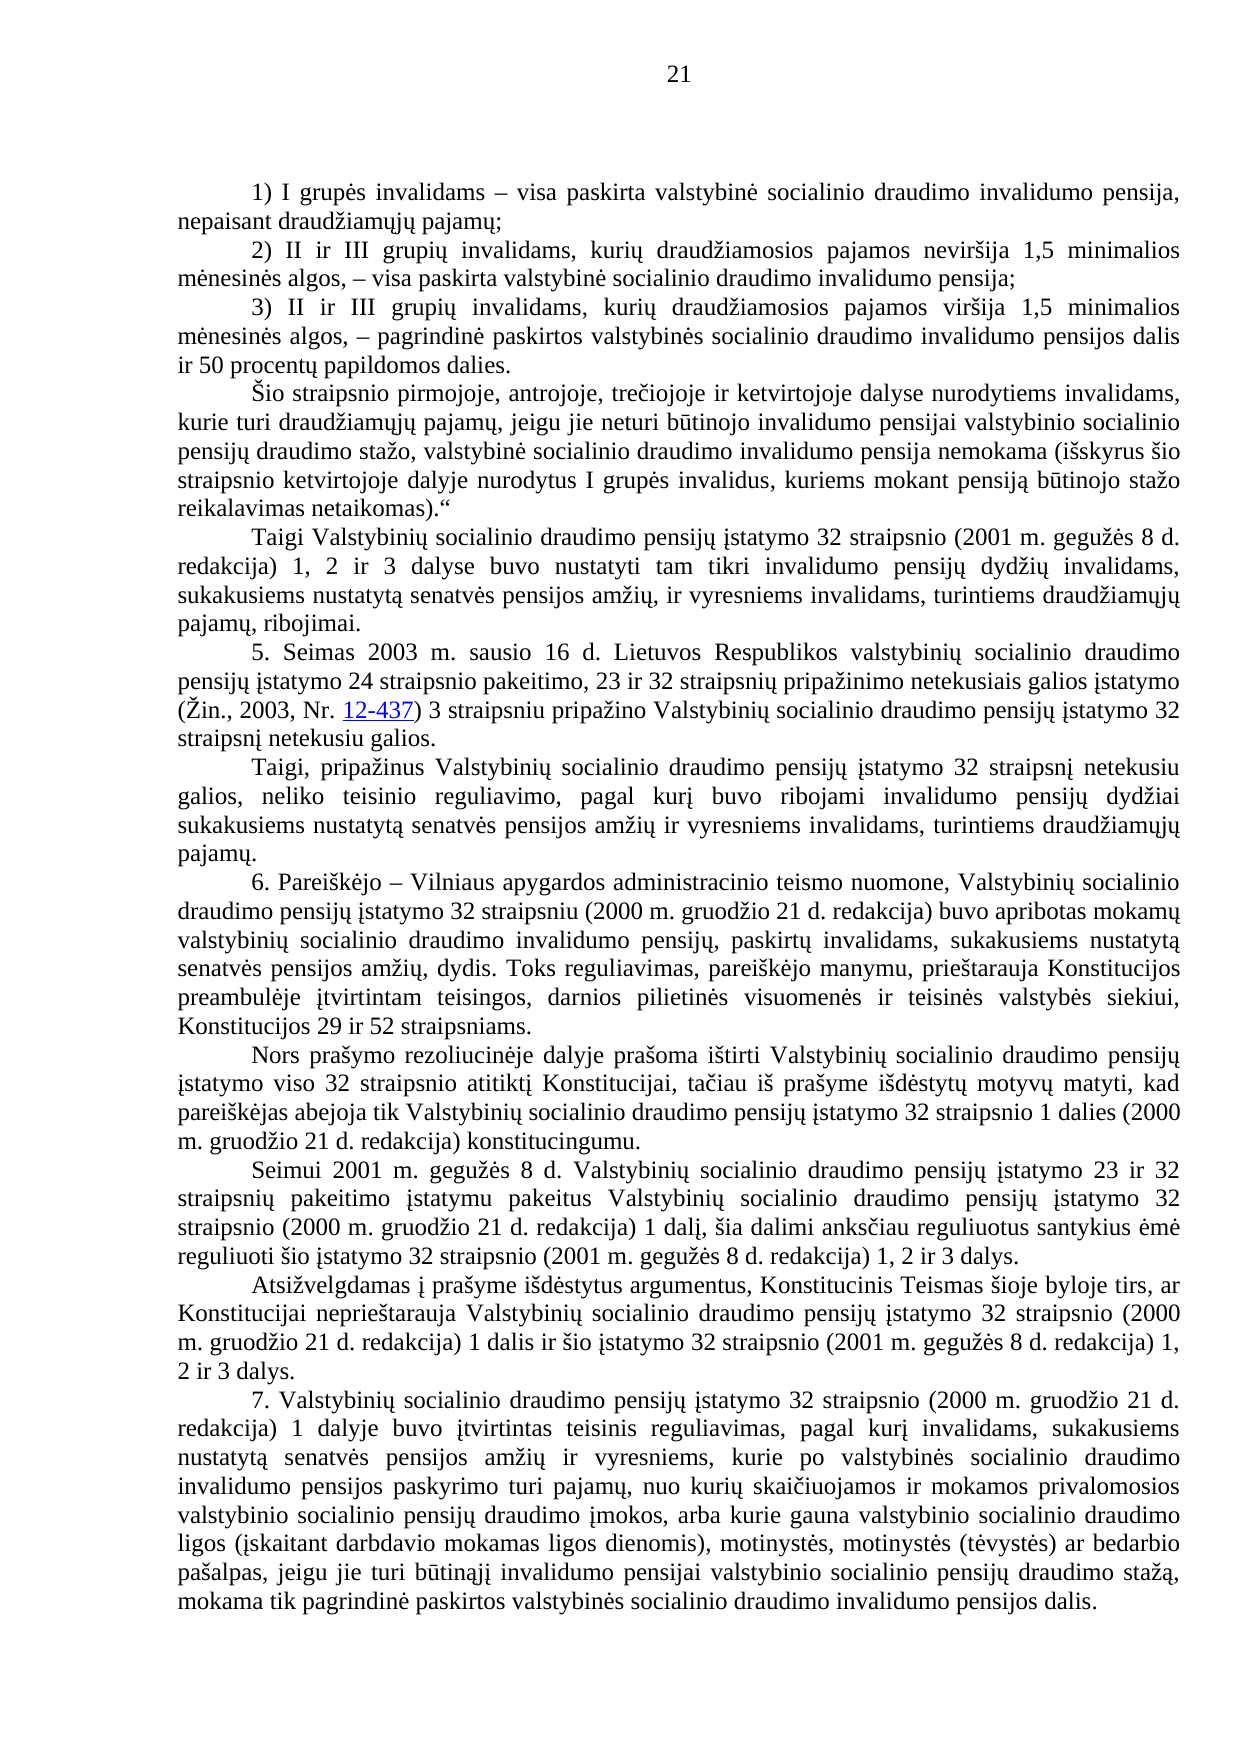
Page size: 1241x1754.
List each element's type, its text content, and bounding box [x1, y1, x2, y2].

text 1) I grupės invalidams – visa paskirta valstybinė socialinio draudimo invalidumo pensija, nepaisant draudžiamųjų pajamų; [177, 177, 1181, 235]
text 2) II ir III grupių invalidams, kurių draudžiamosios pajamos neviršija 1,5 minimalios mėnesinės algos, – visa paskirta valstybinė socialinio draudimo invalidumo pensija; [177, 235, 1181, 292]
text Taigi, pripažinus Valstybinių socialinio draudimo pensijų įstatymo 32 straipsnį netekusiu galios, neliko teisinio reguliavimo, pagal kurį buvo ribojami invalidumo pensijų dydžiai sukakusiems nustatytą senatvės pensijos amžių ir vyresniems invalidams, turintiems draudžiamųjų pajamų. [177, 752, 1181, 867]
text Šio straipsnio pirmojoje, antrojoje, trečiojoje ir ketvirtojoje dalyse nurodytiems invalidams, kurie turi draudžiamųjų pajamų, jeigu jie neturi būtinojo invalidumo pensijai valstybinio socialinio pensijų draudimo stažo, valstybinė socialinio draudimo invalidumo pensija nemokama (išskyrus šio straipsnio ketvirtojoje dalyje nurodytus I grupės invalidus, kuriems mokant pensiją būtinojo stažo reikalavimas netaikomas).“ [177, 378, 1181, 522]
text 7. Valstybinių socialinio draudimo pensijų įstatymo 32 straipsnio (2000 m. gruodžio 21 d. redakcija) 1 dalyje buvo įtvirtintas teisinis reguliavimas, pagal kurį invalidams, sukakusiems nustatytą senatvės pensijos amžių ir vyresniems, kurie po valstybinės socialinio draudimo invalidumo pensijos paskyrimo turi pajamų, nuo kurių skaičiuojamos ir mokamos privalomosios valstybinio socialinio pensijų draudimo įmokos, arba kurie gauna valstybinio socialinio draudimo ligos (įskaitant darbdavio mokamas ligos dienomis), motinystės, motinystės (tėvystės) ar bedarbio pašalpas, jeigu jie turi būtinąjį invalidumo pensijai valstybinio socialinio pensijų draudimo stažą, mokama tik pagrindinė paskirtos valstybinės socialinio draudimo invalidumo pensijos dalis. [177, 1385, 1181, 1615]
text Seimui 2001 m. gegužės 8 d. Valstybinių socialinio draudimo pensijų įstatymo 23 ir 32 straipsnių pakeitimo įstatymu pakeitus Valstybinių socialinio draudimo pensijų įstatymo 32 straipsnio (2000 m. gruodžio 21 d. redakcija) 1 dalį, šia dalimi anksčiau reguliuotus santykius ėmė reguliuoti šio įstatymo 32 straipsnio (2001 m. gegužės 8 d. redakcija) 1, 2 ir 3 dalys. [177, 1155, 1181, 1270]
text 6. Pareiškėjo – Vilniaus apygardos administracinio teismo nuomone, Valstybinių socialinio draudimo pensijų įstatymo 32 straipsniu (2000 m. gruodžio 21 d. redakcija) buvo apribotas mokamų valstybinių socialinio draudimo invalidumo pensijų, paskirtų invalidams, sukakusiems nustatytą senatvės pensijos amžių, dydis. Toks reguliavimas, pareiškėjo manymu, prieštarauja Konstitucijos preambulėje įtvirtintam teisingos, darnios pilietinės visuomenės ir teisinės valstybės siekiui, Konstitucijos 29 ir 52 straipsniams. [177, 867, 1181, 1040]
text Atsižvelgdamas į prašyme išdėstytus argumentus, Konstitucinis Teismas šioje byloje tirs, ar Konstitucijai neprieštarauja Valstybinių socialinio draudimo pensijų įstatymo 32 straipsnio (2000 m. gruodžio 21 d. redakcija) 1 dalis ir šio įstatymo 32 straipsnio (2001 m. gegužės 8 d. redakcija) 1, 2 ir 3 dalys. [177, 1270, 1181, 1385]
text 5. Seimas 2003 m. sausio 16 d. Lietuvos Respublikos valstybinių socialinio draudimo pensijų įstatymo 24 straipsnio pakeitimo, 23 ir 32 straipsnių pripažinimo netekusiais galios įstatymo (Žin., 2003, Nr. 12-437) 3 straipsniu pripažino Valstybinių socialinio draudimo pensijų įstatymo 32 straipsnį netekusiu galios. [177, 637, 1181, 752]
text Nors prašymo rezoliucinėje dalyje prašoma ištirti Valstybinių socialinio draudimo pensijų įstatymo viso 32 straipsnio atitiktį Konstitucijai, tačiau iš prašyme išdėstytų motyvų matyti, kad pareiškėjas abejoja tik Valstybinių socialinio draudimo pensijų įstatymo 32 straipsnio 1 dalies (2000 m. gruodžio 21 d. redakcija) konstitucingumu. [177, 1040, 1181, 1155]
text Taigi Valstybinių socialinio draudimo pensijų įstatymo 32 straipsnio (2001 m. gegužės 8 d. redakcija) 1, 2 ir 3 dalyse buvo nustatyti tam tikri invalidumo pensijų dydžių invalidams, sukakusiems nustatytą senatvės pensijos amžių, ir vyresniems invalidams, turintiems draudžiamųjų pajamų, ribojimai. [177, 522, 1181, 637]
text 3) II ir III grupių invalidams, kurių draudžiamosios pajamos viršija 1,5 minimalios mėnesinės algos, – pagrindinė paskirtos valstybinės socialinio draudimo invalidumo pensijos dalis ir 50 procentų papildomos dalies. [177, 292, 1181, 378]
